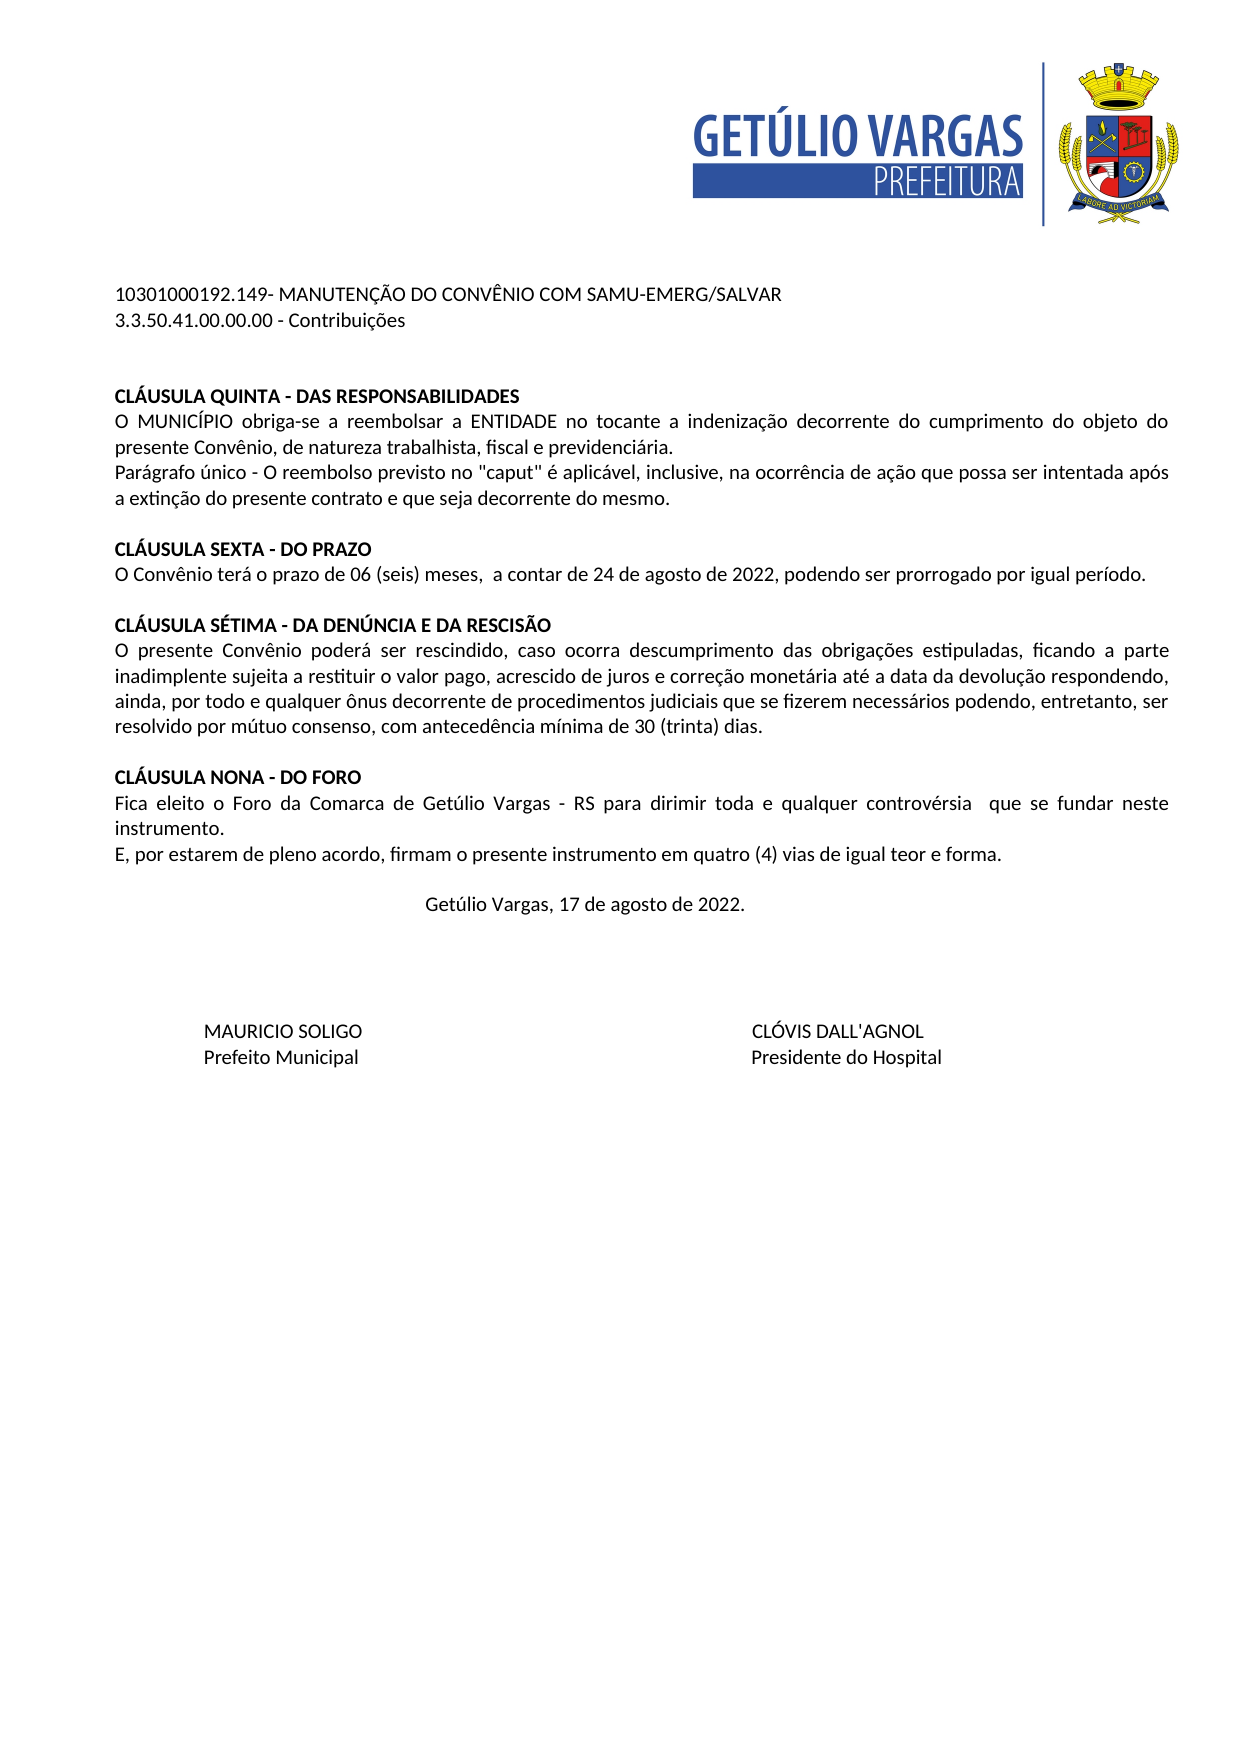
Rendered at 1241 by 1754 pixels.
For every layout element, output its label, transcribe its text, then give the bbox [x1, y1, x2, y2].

text O Convênio terá o prazo de 06 (seis) meses, a contar de 24 de agosto de 2022, podendo ser prorrogado por igual período. [114, 561, 1171, 587]
text CLÁUSULA SÉTIMA - DA DENÚNCIA E DA RESCISÃO [114, 587, 1171, 637]
text Prefeito Municipal Presidente do Hospital [114, 1044, 1171, 1069]
text MAURICIO SOLIGO CLÓVIS DALL'AGNOL [114, 1019, 1171, 1044]
text Fica eleito o Foro da Comarca de Getúlio Vargas - RS para dirimir toda e qualquer controvérsia que se fundar neste instrumento. [114, 790, 1171, 841]
text E, por estarem de pleno acordo, firmam o presente instrumento em quatro (4) vias de igual teor e forma. [114, 841, 1171, 866]
text CLÁUSULA NONA - DO FORO [114, 739, 1171, 790]
text O MUNICÍPIO obriga-se a reembolsar a ENTIDADE no tocante a indenização decorrente do cumprimento do objeto do presente Convênio, de natureza trabalhista, fiscal e previdenciária. [114, 409, 1171, 459]
text O presente Convênio poderá ser rescindido, caso ocorra descumprimento das obrigações estipuladas, ficando a parte inadimplente sujeita a restituir o valor pago, acrescido de juros e correção monetária até a data da devolução respondendo, ainda, por todo e qualquer ônus decorrente de procedimentos judiciais que se fizerem necessários podendo, entretanto, ser resolvido por mútuo consenso, com antecedência mínima de 30 (trinta) dias. [114, 637, 1171, 739]
text CLÁUSULA SEXTA - DO PRAZO [114, 510, 1171, 561]
text 10301000192.149- MANUTENÇÃO DO CONVÊNIO COM SAMU-EMERG/SALVAR 3.3.50.41.00.00.00 - Contribuições [114, 282, 1171, 332]
text CLÁUSULA QUINTA - DAS RESPONSABILIDADES [114, 358, 1171, 409]
text Parágrafo único - O reembolso previsto no "caput" é aplicável, inclusive, na ocorrência de ação que possa ser intentada após a extinção do presente contrato e que seja decorrente do mesmo. [114, 459, 1171, 510]
text Getúlio Vargas, 17 de agosto de 2022. [0, 892, 1171, 917]
